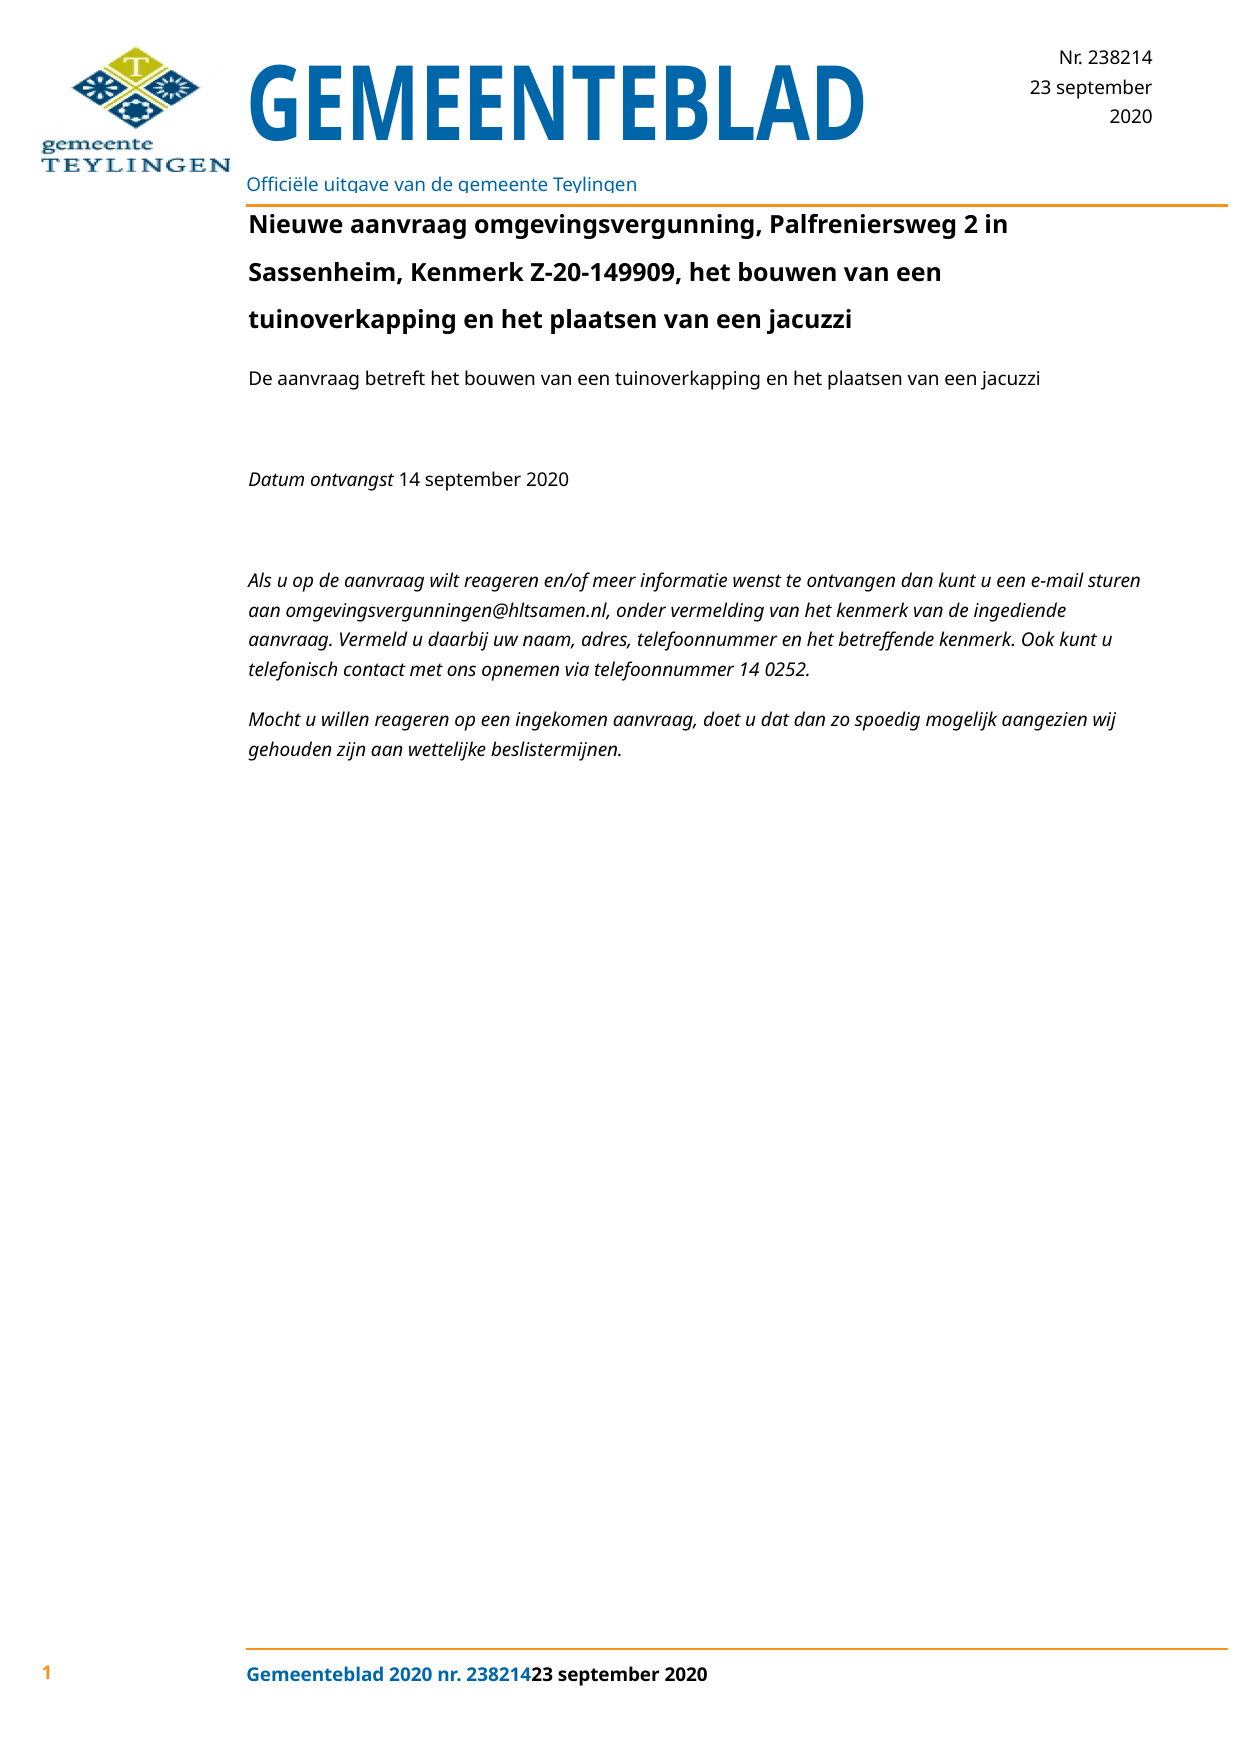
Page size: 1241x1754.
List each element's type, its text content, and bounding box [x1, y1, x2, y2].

text Als u op de aanvraag wilt reageren en/of meer informatie wenst te ontvangen dan kunt u een e-mail sturen aan omgevingsvergunningen@hltsamen.nl, onder vermelding van het kenmerk van de ingediende aanvraag. Vermeld u daarbij uw naam, adres, telefoonnummer en het betreffende kenmerk. Ook kunt u telefonisch contact met ons opnemen via telefoonnummer 14 0252. [248, 567, 1152, 682]
text Nieuwe aanvraag omgevingsvergunning, Palfreniersweg 2 in Sassenheim, Kenmerk Z-20-149909, het bouwen van een tuinoverkapping en het plaatsen van een jacuzzi [248, 207, 1152, 336]
text De aanvraag betreft het bouwen van een tuinoverkapping en het plaatsen van een jacuzzi [248, 366, 1152, 391]
text Datum ontvangst 14 september 2020 [248, 466, 1152, 492]
text Mocht u willen reageren op een ingekomen aanvraag, doet u dat dan zo spoedig mogelijk aangezien wij gehouden zijn aan wettelijke beslistermijnen. [248, 706, 1152, 762]
picture [41, 47, 231, 172]
